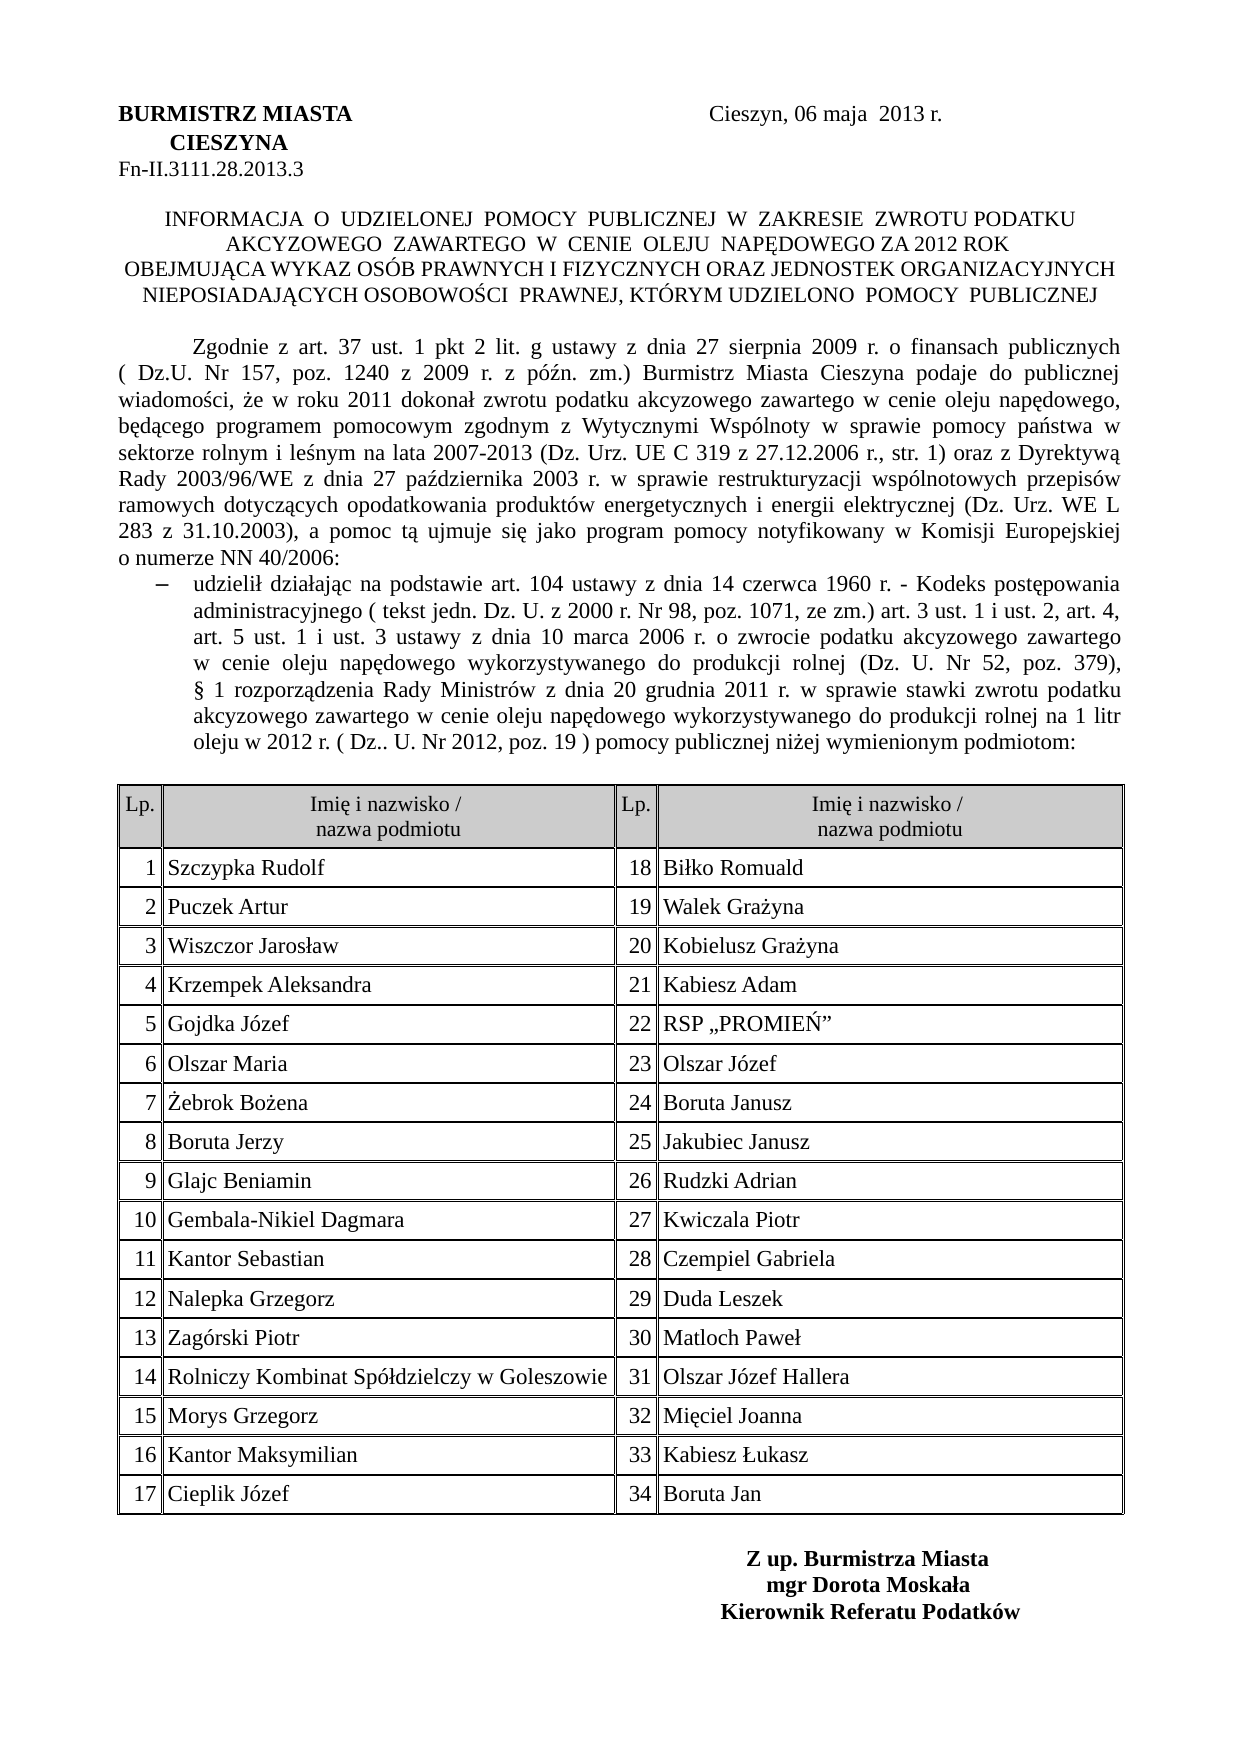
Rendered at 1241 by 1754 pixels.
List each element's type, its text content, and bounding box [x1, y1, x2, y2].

table_cell 22 [617, 1006, 656, 1043]
table_cell Gojdka Józef [164, 1006, 614, 1043]
table_cell RSP „PROMIEŃ” [659, 1006, 1122, 1043]
text Z up. Burmistrza Miasta [118, 1543, 1122, 1571]
table_header Lp. [120, 786, 161, 847]
table_cell 5 [120, 1006, 161, 1043]
table_cell Mięciel Joanna [659, 1398, 1122, 1434]
table_cell 3 [120, 928, 161, 964]
text Zgodnie z art. 37 ust. 1 pkt 2 lit. g ustawy z dnia 27 sierpnia 2009 r. o finansach publicznych ( Dz.U. Nr 157, poz. 1240 z 2009 r. z późn. zm.) Burmistrz Miasta Cieszyna podaje do publicznej wiadomości, że w roku 2011 dokonał zwrotu podatku akcyzowego zawartego w cenie oleju napędowego, będącego programem pomocowym zgodnym z Wytycznymi Wspólnoty w sprawie pomocy państwa w sektorze rolnym i leśnym na lata 2007-2013 (Dz. Urz. UE C 319 z 27.12.2006 r., str. 1) oraz z Dyrektywą Rady 2003/96/WE z dnia 27 października 2003 r. w sprawie restrukturyzacji wspólnotowych przepisów ramowych dotyczących opodatkowania produktów energetycznych i energii elektrycznej (Dz. Urz. WE L 283 z 31.10.2003), a pomoc tą ujmuje się jako program pomocy notyfikowany w Komisji Europejskiej o numerze NN 40/2006: [118, 333, 1122, 570]
table_cell Wiszczor Jarosław [164, 928, 614, 964]
table_cell 14 [120, 1358, 161, 1395]
text Kierownik Referatu Podatków [118, 1598, 1122, 1624]
text mgr Dorota Moskała [118, 1571, 1122, 1598]
table_cell Boruta Jerzy [164, 1123, 614, 1160]
text Fn-II.3111.28.2013.3 [118, 156, 1122, 181]
table_cell Olszar Józef [659, 1045, 1122, 1082]
table_cell 19 [617, 888, 656, 925]
table_cell 2 [120, 888, 161, 925]
table_cell 7 [120, 1084, 161, 1121]
table_cell Krzempek Aleksandra [164, 967, 614, 1003]
table_cell 16 [120, 1437, 161, 1473]
table_cell Kobielusz Grażyna [659, 928, 1122, 964]
text BURMISTRZ MIASTA Cieszyn, 06 maja 2013 r. [118, 100, 1122, 127]
table_cell 34 [617, 1476, 656, 1513]
table_cell 8 [120, 1123, 161, 1160]
table_cell 10 [120, 1202, 161, 1238]
table_cell Puczek Artur [164, 888, 614, 925]
table_cell 28 [617, 1241, 656, 1278]
table_cell Duda Leszek [659, 1280, 1122, 1317]
table_cell Matloch Paweł [659, 1319, 1122, 1356]
text OBEJMUJĄCA WYKAZ OSÓB PRAWNYCH I FIZYCZNYCH ORAZ JEDNOSTEK ORGANIZACYJNYCH NIEPOSIADAJĄCYCH OSOBOWOŚCI PRAWNEJ, KTÓRYM UDZIELONO POMOCY PUBLICZNEJ [118, 256, 1122, 307]
table_cell 1 [120, 849, 161, 886]
table_cell Kabiesz Łukasz [659, 1437, 1122, 1473]
table_cell Gembala-Nikiel Dagmara [164, 1202, 614, 1238]
table_cell 31 [617, 1358, 656, 1395]
table_header Lp. [617, 786, 656, 847]
table_cell 23 [617, 1045, 656, 1082]
table_cell Boruta Janusz [659, 1084, 1122, 1121]
table_cell Kantor Sebastian [164, 1241, 614, 1278]
table_cell 27 [617, 1202, 656, 1238]
table_cell Olszar Maria [164, 1045, 614, 1082]
table_cell Morys Grzegorz [164, 1398, 614, 1434]
table_cell Kwiczala Piotr [659, 1202, 1122, 1238]
table_header Imię i nazwisko / nazwa podmiotu [164, 786, 614, 847]
table_cell 13 [120, 1319, 161, 1356]
table_cell 17 [120, 1476, 161, 1513]
table_cell Czempiel Gabriela [659, 1241, 1122, 1278]
table_cell 21 [617, 967, 656, 1003]
table_cell Rudzki Adrian [659, 1163, 1122, 1199]
text INFORMACJA O UDZIELONEJ POMOCY PUBLICZNEJ W ZAKRESIE ZWROTU PODATKU AKCYZOWEGO ZAWARTEGO W CENIE OLEJU NAPĘDOWEGO ZA 2012 ROK [118, 206, 1122, 256]
text CIESZYNA [118, 127, 1122, 156]
table_cell 11 [120, 1241, 161, 1278]
table_cell Rolniczy Kombinat Spółdzielczy w Goleszowie [164, 1358, 614, 1395]
table_cell Nalepka Grzegorz [164, 1280, 614, 1317]
table_cell 9 [120, 1163, 161, 1199]
list udzielił działając na podstawie art. 104 ustawy z dnia 14 czerwca 1960 r. - Kodeks postępowania administracyjnego ( tekst jedn. Dz. U. z 2000 r. Nr 98, poz. 1071, ze zm.) art. 3 ust. 1 i ust. 2, art. 4, art. 5 ust. 1 i ust. 3 ustawy z dnia 10 marca 2006 r. o zwrocie podatku akcyzowego zawartego w cenie oleju napędowego wykorzystywanego do produkcji rolnej (Dz. U. Nr 52, poz. 379), § 1 rozporządzenia Rady Ministrów z dnia 20 grudnia 2011 r. w sprawie stawki zwrotu podatku akcyzowego zawartego w cenie oleju napędowego wykorzystywanego do produkcji rolnej na 1 litr oleju w 2012 r. ( Dz.. U. Nr 2012, poz. 19 ) pomocy publicznej niżej wymienionym podmiotom: [156, 570, 1122, 755]
table_cell 6 [120, 1045, 161, 1082]
table_cell Walek Grażyna [659, 888, 1122, 925]
table_cell Olszar Józef Hallera [659, 1358, 1122, 1395]
table_cell Biłko Romuald [659, 849, 1122, 886]
table_header Imię i nazwisko / nazwa podmiotu [659, 786, 1122, 847]
table_cell 18 [617, 849, 656, 886]
table_cell Boruta Jan [659, 1476, 1122, 1513]
table_cell 4 [120, 967, 161, 1003]
table_cell 12 [120, 1280, 161, 1317]
table_cell Cieplik Józef [164, 1476, 614, 1513]
table_cell 32 [617, 1398, 656, 1434]
table_cell 29 [617, 1280, 656, 1317]
table_cell Glajc Beniamin [164, 1163, 614, 1199]
table_cell 25 [617, 1123, 656, 1160]
table_cell Zagórski Piotr [164, 1319, 614, 1356]
table_cell 24 [617, 1084, 656, 1121]
table_cell 33 [617, 1437, 656, 1473]
table_cell 20 [617, 928, 656, 964]
table_cell Żebrok Bożena [164, 1084, 614, 1121]
table_cell Szczypka Rudolf [164, 849, 614, 886]
table_cell 15 [120, 1398, 161, 1434]
table_cell Jakubiec Janusz [659, 1123, 1122, 1160]
table_cell 26 [617, 1163, 656, 1199]
table_cell 30 [617, 1319, 656, 1356]
table_cell Kabiesz Adam [659, 967, 1122, 1003]
table_cell Kantor Maksymilian [164, 1437, 614, 1473]
